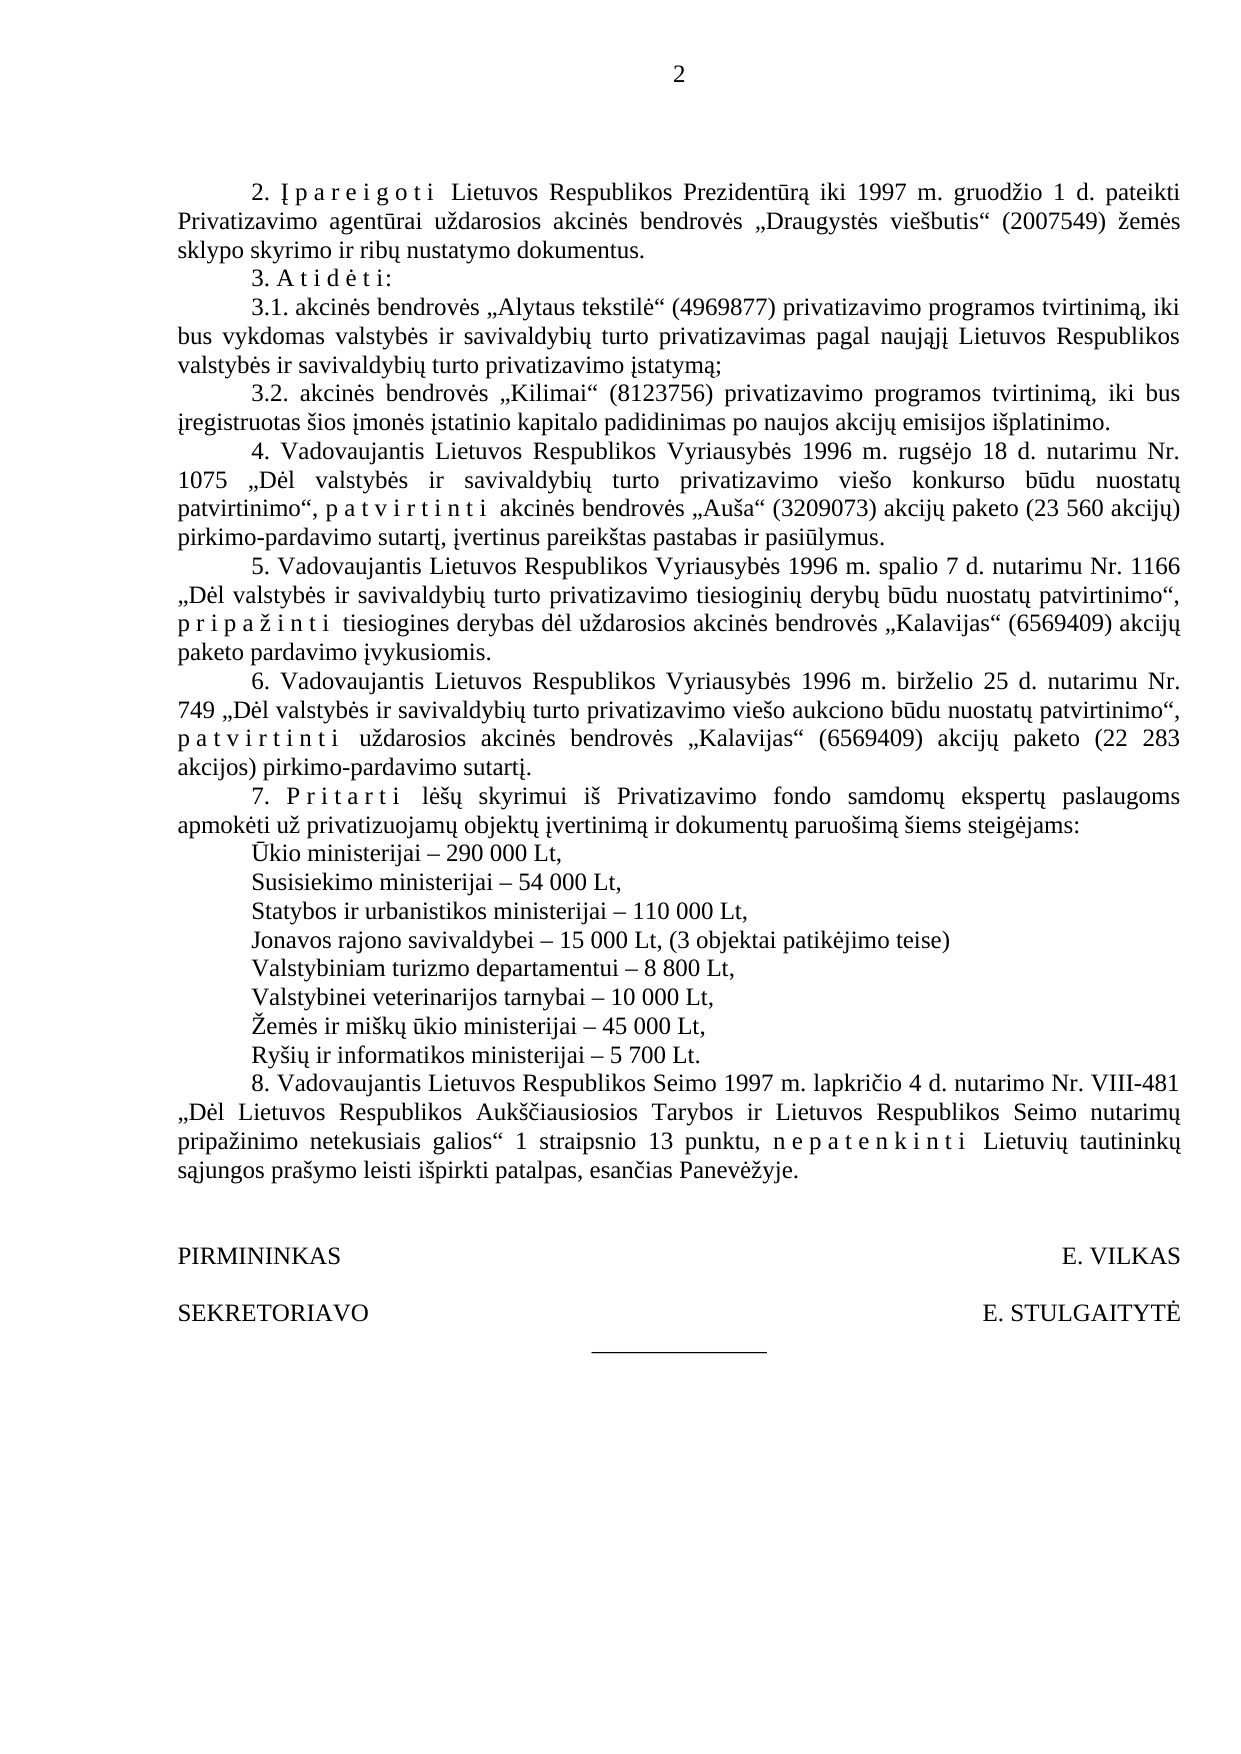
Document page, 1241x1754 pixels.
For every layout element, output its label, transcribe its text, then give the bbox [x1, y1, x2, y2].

text 6. Vadovaujantis Lietuvos Respublikos Vyriausybės 1996 m. birželio 25 d. nutarimu Nr. 749 „Dėl valstybės ir savivaldybių turto privatizavimo viešo aukciono būdu nuostatų patvirtinimo“, patvirtinti uždarosios akcinės bendrovės „Kalavijas“ (6569409) akcijų paketo (22 283 akcijos) pirkimo-pardavimo sutartį. [177, 666, 1181, 781]
text 3. Atidėti: [177, 263, 1181, 292]
text PIRMININKAS E. VILKAS [177, 1241, 1181, 1270]
text 7. Pritarti lėšų skyrimui iš Privatizavimo fondo samdomų ekspertų paslaugoms apmokėti už privatizuojamų objektų įvertinimą ir dokumentų paruošimą šiems steigėjams: [177, 781, 1181, 838]
text 5. Vadovaujantis Lietuvos Respublikos Vyriausybės 1996 m. spalio 7 d. nutarimu Nr. 1166 „Dėl valstybės ir savivaldybių turto privatizavimo tiesioginių derybų būdu nuostatų patvirtinimo“, pripažinti tiesiogines derybas dėl uždarosios akcinės bendrovės „Kalavijas“ (6569409) akcijų paketo pardavimo įvykusiomis. [177, 551, 1181, 666]
text 8. Vadovaujantis Lietuvos Respublikos Seimo 1997 m. lapkričio 4 d. nutarimo Nr. VIII-481 „Dėl Lietuvos Respublikos Aukščiausiosios Tarybos ir Lietuvos Respublikos Seimo nutarimų pripažinimo netekusiais galios“ 1 straipsnio 13 punktu, nepatenkinti Lietuvių tautininkų sąjungos prašymo leisti išpirkti patalpas, esančias Panevėžyje. [177, 1068, 1181, 1183]
text Ryšių ir informatikos ministerijai – 5 700 Lt. [177, 1040, 1181, 1068]
text 3.1. akcinės bendrovės „Alytaus tekstilė“ (4969877) privatizavimo programos tvirtinimą, iki bus vykdomas valstybės ir savivaldybių turto privatizavimas pagal naująjį Lietuvos Respublikos valstybės ir savivaldybių turto privatizavimo įstatymą; [177, 292, 1181, 378]
text 4. Vadovaujantis Lietuvos Respublikos Vyriausybės 1996 m. rugsėjo 18 d. nutarimu Nr. 1075 „Dėl valstybės ir savivaldybių turto privatizavimo viešo konkurso būdu nuostatų patvirtinimo“, patvirtinti akcinės bendrovės „Auša“ (3209073) akcijų paketo (23 560 akcijų) pirkimo-pardavimo sutartį, įvertinus pareikštas pastabas ir pasiūlymus. [177, 436, 1181, 551]
text 2. Įpareigoti Lietuvos Respublikos Prezidentūrą iki 1997 m. gruodžio 1 d. pateikti Privatizavimo agentūrai uždarosios akcinės bendrovės „Draugystės viešbutis“ (2007549) žemės sklypo skyrimo ir ribų nustatymo dokumentus. [177, 177, 1181, 263]
text Žemės ir miškų ūkio ministerijai – 45 000 Lt, [177, 1011, 1181, 1040]
text SEKRETORIAVO E. STULGAITYTĖ [177, 1298, 1181, 1327]
text Ūkio ministerijai – 290 000 Lt, [177, 838, 1181, 867]
text 3.2. akcinės bendrovės „Kilimai“ (8123756) privatizavimo programos tvirtinimą, iki bus įregistruotas šios įmonės įstatinio kapitalo padidinimas po naujos akcijų emisijos išplatinimo. [177, 378, 1181, 436]
text ______________ [177, 1327, 1181, 1356]
text Valstybiniam turizmo departamentui – 8 800 Lt, [177, 953, 1181, 982]
text Statybos ir urbanistikos ministerijai – 110 000 Lt, [177, 896, 1181, 925]
text Valstybinei veterinarijos tarnybai – 10 000 Lt, [177, 982, 1181, 1011]
text Jonavos rajono savivaldybei – 15 000 Lt, (3 objektai patikėjimo teise) [177, 925, 1181, 953]
text Susisiekimo ministerijai – 54 000 Lt, [177, 867, 1181, 896]
